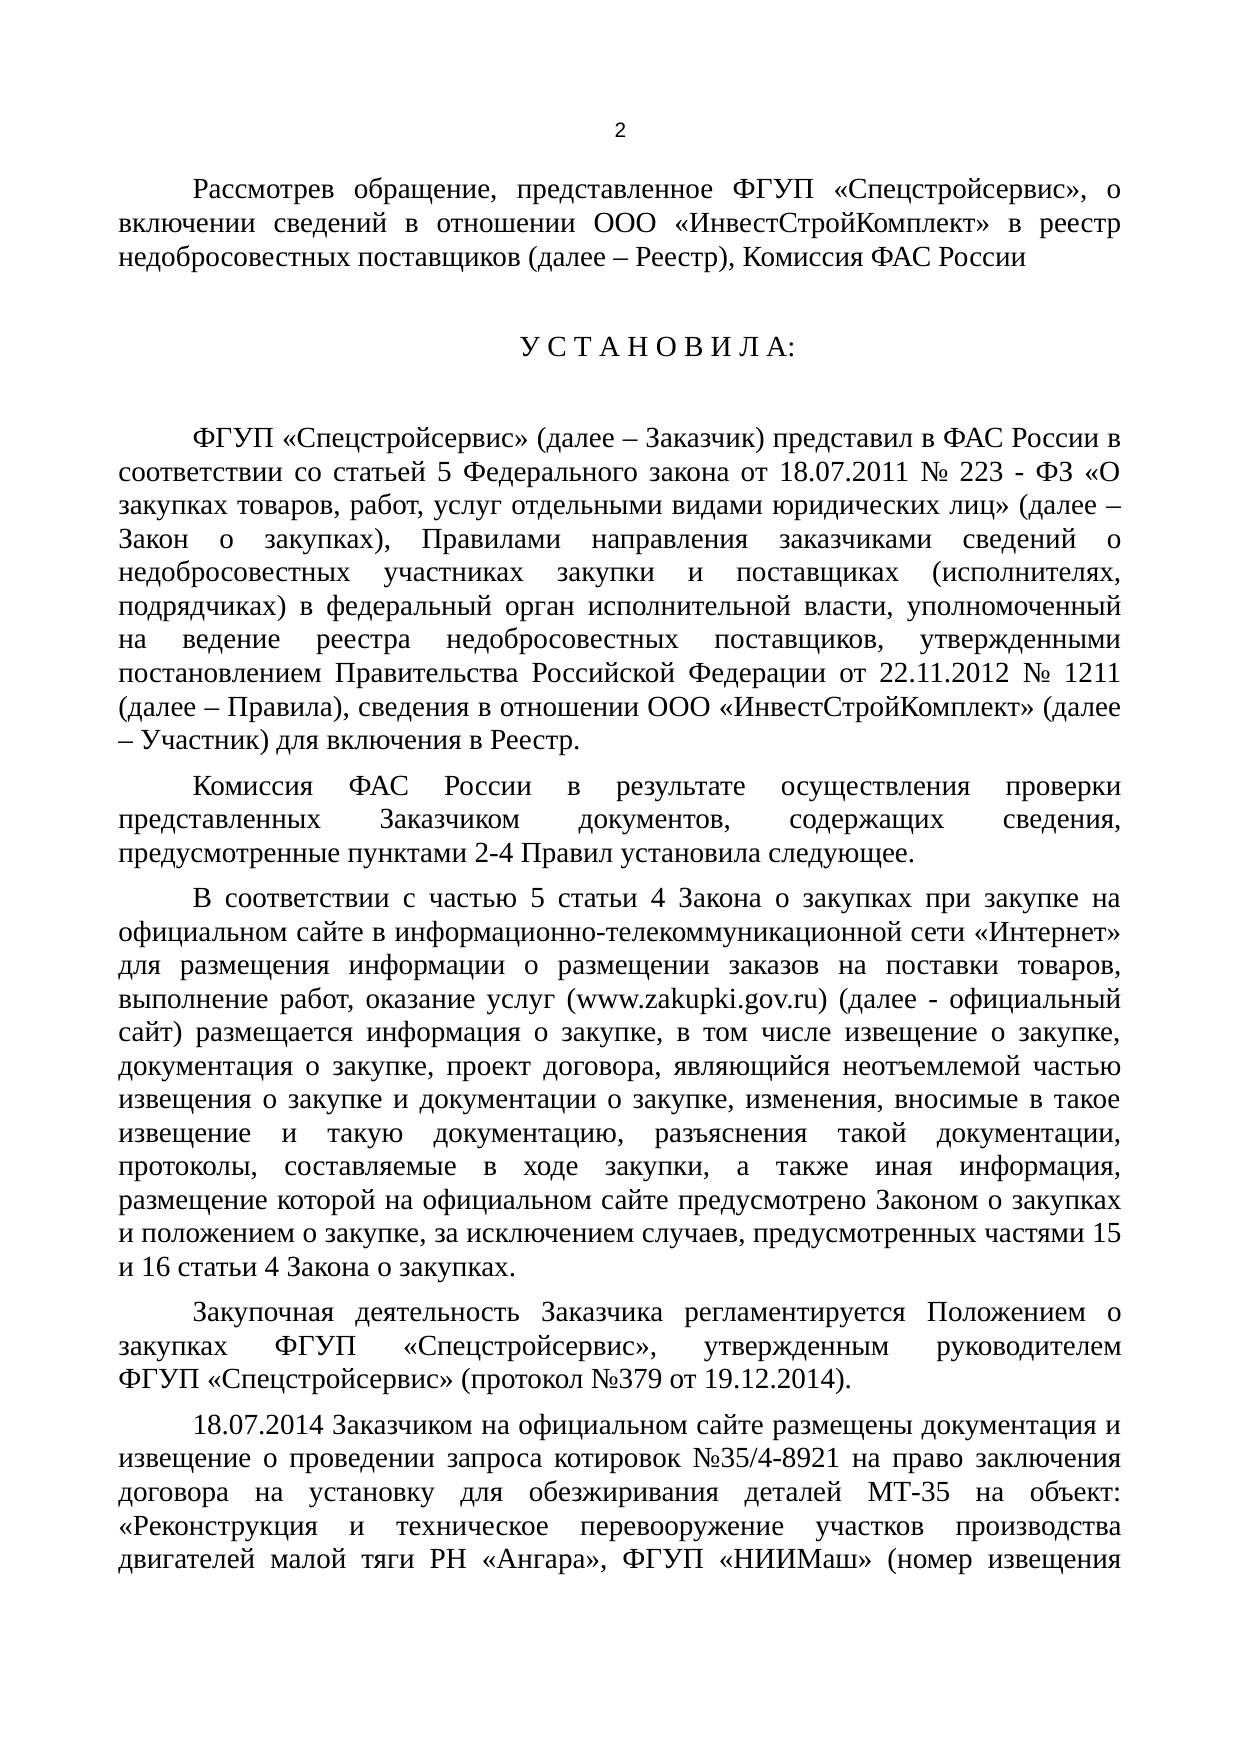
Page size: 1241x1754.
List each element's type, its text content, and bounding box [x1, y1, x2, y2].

text Рассмотрев обращение, представленное ФГУП «Спецстройсервис», о включении сведений в отношении ООО «ИнвестСтройКомплект» в реестр недобросовестных поставщиков (далее – Реестр), Комиссия ФАС России [118, 172, 1122, 272]
text ФГУП «Спецстройсервис» (далее – Заказчик) представил в ФАС России в соответствии со статьей 5 Федерального закона от 18.07.2011 № 223 - ФЗ «О закупках товаров, работ, услуг отдельными видами юридических лиц» (далее – Закон о закупках), Правилами направления заказчиками сведений о недобросовестных участниках закупки и поставщиках (исполнителях, подрядчиках) в федеральный орган исполнительной власти, уполномоченный на ведение реестра недобросовестных поставщиков, утвержденными постановлением Правительства Российской Федерации от 22.11.2012 № 1211 (далее – Правила), сведения в отношении ООО «ИнвестСтройКомплект» (далее – Участник) для включения в Реестр. [118, 420, 1122, 756]
text Комиссия ФАС России в результате осуществления проверки представленных Заказчиком документов, содержащих сведения, предусмотренные пунктами 2-4 Правил установила следующее. [118, 768, 1122, 868]
text 18.07.2014 Заказчиком на официальном сайте размещены документация и извещение о проведении запроса котировок №35/4-8921 на право заключения договора на установку для обезжиривания деталей МТ-35 на объект: «Реконструкция и техническое перевооружение участков производства двигателей малой тяги РН «Ангара», ФГУП «НИИМаш» (номер извещения [118, 1407, 1122, 1575]
text У С Т А Н О В И Л А: [118, 329, 1122, 363]
text Закупочная деятельность Заказчика регламентируется Положением о закупках ФГУП «Спецстройсервис», утвержденным руководителем ФГУП «Спецстройсервис» (протокол №379 от 19.12.2014). [118, 1294, 1122, 1395]
text В соответствии с частью 5 статьи 4 Закона о закупках при закупке на официальном сайте в информационно-телекоммуникационной сети «Интернет» для размещения информации о размещении заказов на поставки товаров, выполнение работ, оказание услуг (www.zakupki.gov.ru) (далее - официальный сайт) размещается информация о закупке, в том числе извещение о закупке, документация о закупке, проект договора, являющийся неотъемлемой частью извещения о закупке и документации о закупке, изменения, вносимые в такое извещение и такую документацию, разъяснения такой документации, протоколы, составляемые в ходе закупки, а также иная информация, размещение которой на официальном сайте предусмотрено Законом о закупках и положением о закупке, за исключением случаев, предусмотренных частями 15 и 16 статьи 4 Закона о закупках. [118, 880, 1122, 1283]
